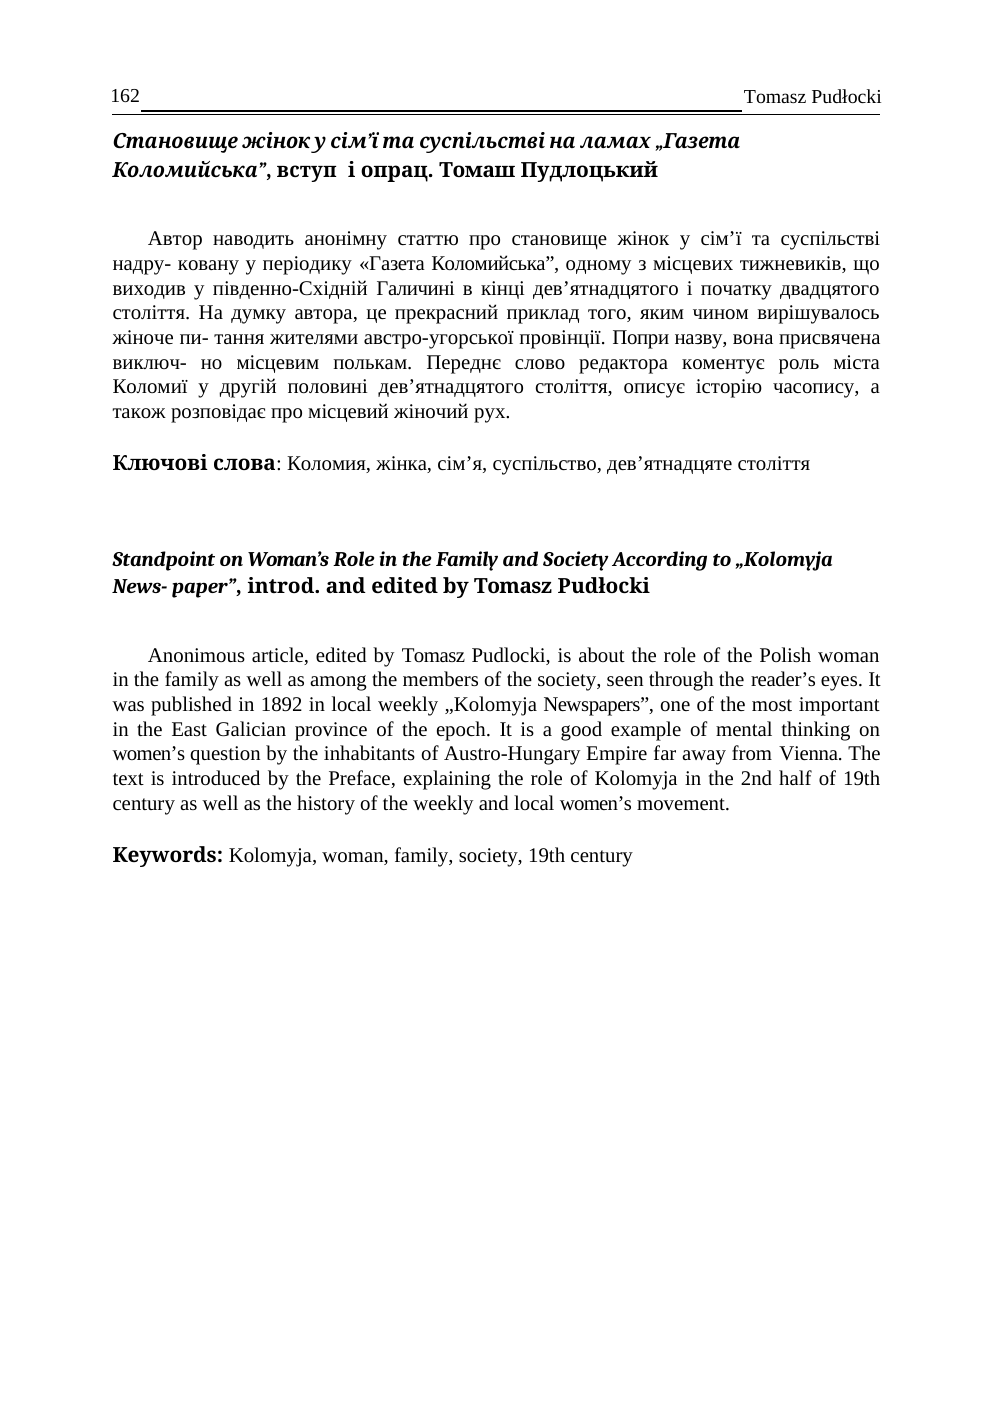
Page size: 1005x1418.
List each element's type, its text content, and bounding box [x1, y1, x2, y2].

text Standpoint on Woman’s Role in the Family and Society According to „Kolomyja News- paper”, introd. and edited by Tomasz Pudłocki [112, 547, 881, 600]
text Anonimous article, edited by Tomasz Pudlocki, is about the role of the Polish woman in the family as well as among the members of the society, seen through the reader’s eyes. It was published in 1892 in local weekly „Kolomyja Newspapers”, one of the most important in the East Galician province of the epoch. It is a good example of mental thinking on women’s question by the inhabitants of Austro-Hungary Empire far away from Vienna. The text is introduced by the Preface, explaining the role of Kolomyja in the 2nd half of 19th century as well as the history of the weekly and local women’s movement. [112, 642, 881, 815]
text Автор наводить анонімну статтю про становище жінок у сім’ї та суспільстві надру- ковану у періодику «Газета Коломийська”, одному з місцевих тижневиків, що виходив у південно-Східній Галичині в кінці дев’ятнадцятого і початку двадцятого століття. На думку автора, це прекрасний приклад того, яким чином вирішувалось жіноче пи- тання жителями австро-угорської провінції. Попри назву, вона присвячена виключ- но місцевим полькам. Переднє слово редактора коментує роль міста Коломиї у другій половині дев’ятнадцятого століття, описує історію часопису, а також розповідає про місцевий жіночий рух. [112, 226, 881, 423]
text Keywords: Kolomyja, woman, family, society, 19th century [112, 840, 906, 869]
text Ключові слова: Коломия, жінка, сім’я, суспільство, дев’ятнадцяте століття [112, 448, 906, 477]
text Становище жінок у сім’ї та суспільстві на ламах „Газета Коломийська”, вступ і опрац. Томаш Пудлоцький [112, 130, 873, 183]
